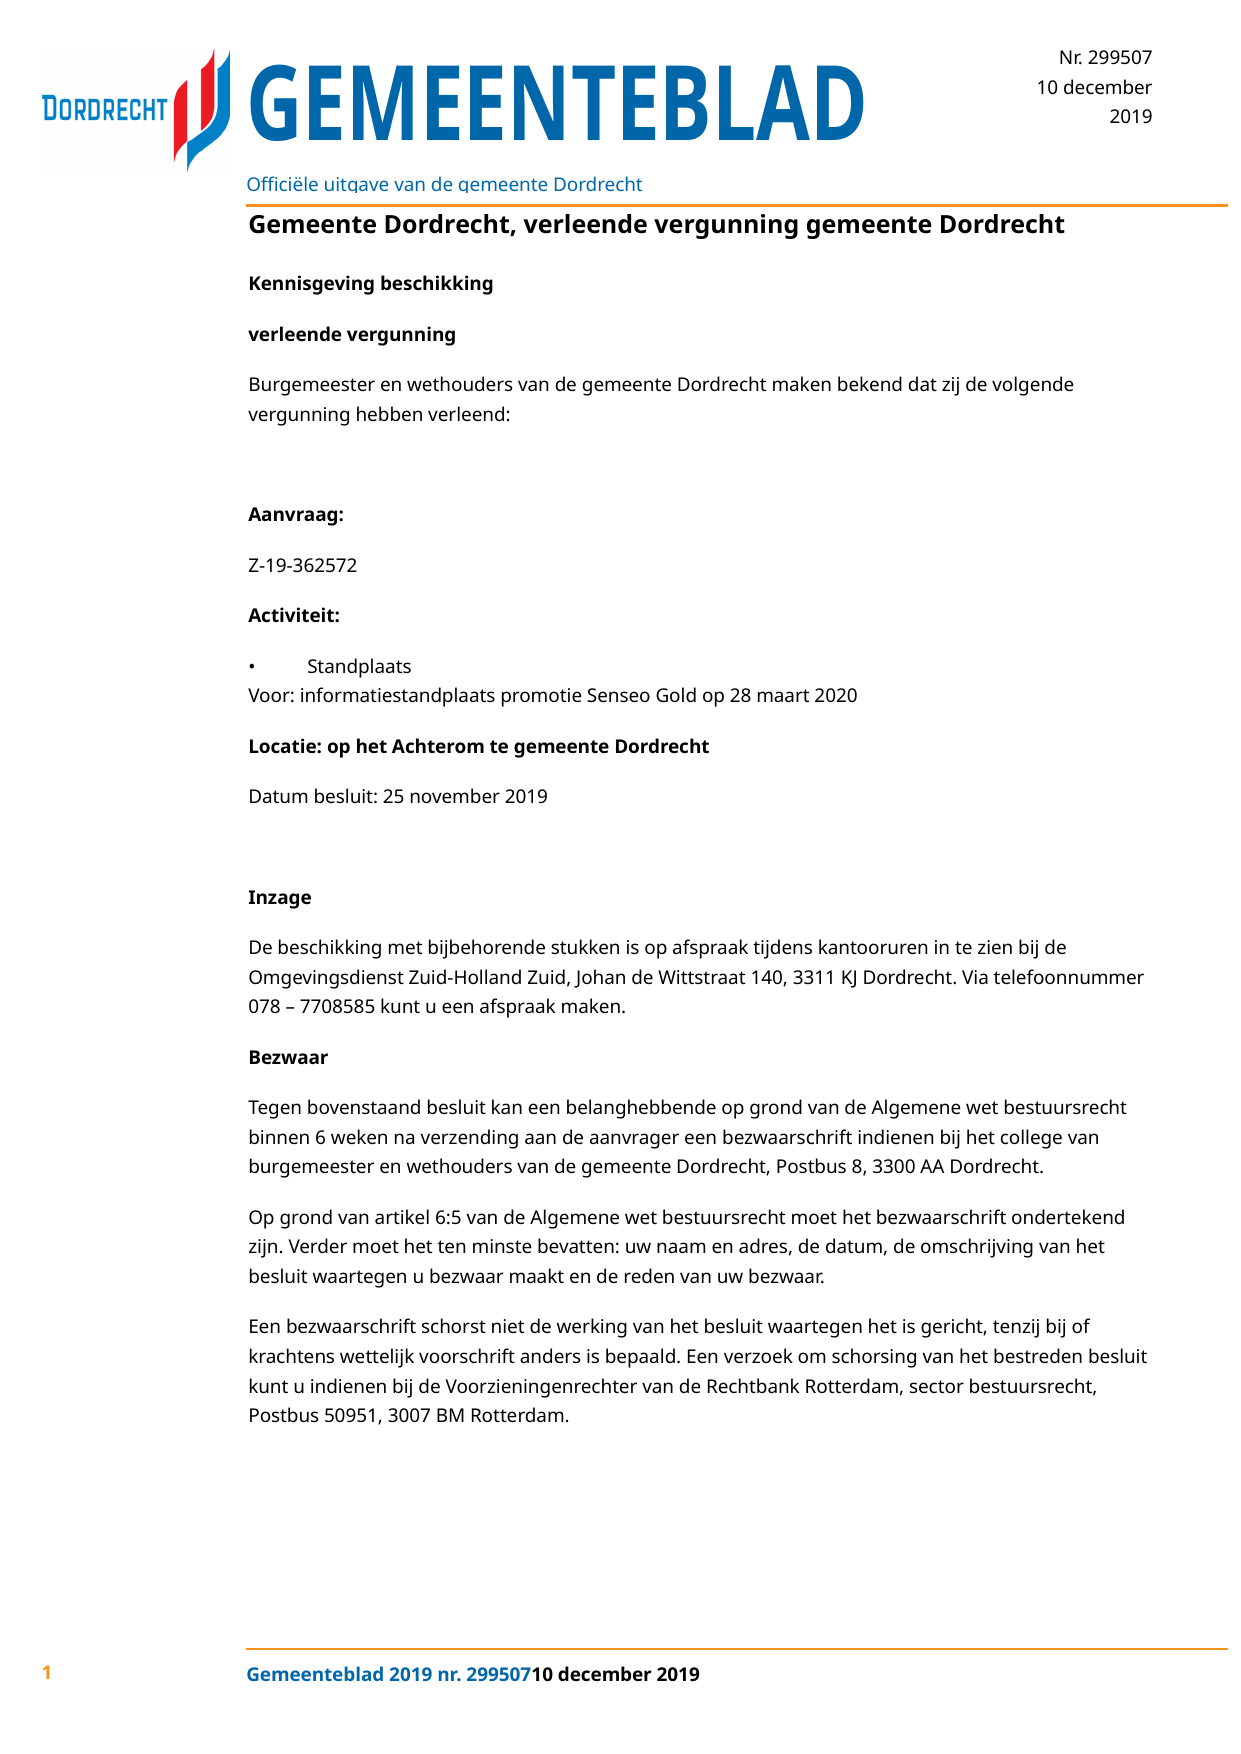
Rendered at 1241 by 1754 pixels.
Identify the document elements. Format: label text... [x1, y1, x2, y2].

text Datum besluit: 25 november 2019 [248, 783, 1152, 809]
text Locatie: op het Achterom te gemeente Dordrecht [248, 733, 1152, 758]
text Z-19-362572 [248, 552, 1152, 578]
list Standplaats [248, 653, 1152, 678]
text Een bezwaarschrift schorst niet de werking van het besluit waartegen het is gericht, tenzij bij of krachtens wettelijk voorschrift anders is bepaald. Een verzoek om schorsing van het bestreden besluit kunt u indienen bij de Voorzieningenrechter van de Rechtbank Rotterdam, sector bestuursrecht, Postbus 50951, 3007 BM Rotterdam. [248, 1314, 1152, 1428]
text Kennisgeving beschikking [248, 270, 1152, 296]
text Voor: informatiestandplaats promotie Senseo Gold op 28 maart 2020 [248, 682, 1152, 708]
text Burgemeester en wethouders van de gemeente Dordrecht maken bekend dat zij de volgende vergunning hebben verleend: [248, 371, 1152, 426]
text Aanvraag: [248, 502, 1152, 527]
text Inzage [248, 884, 1152, 910]
picture [41, 47, 231, 172]
text Activiteit: [248, 602, 1152, 628]
text Tegen bovenstaand besluit kan een belanghebbende op grond van de Algemene wet bestuursrecht binnen 6 weken na verzending aan de aanvrager een bezwaarschrift indienen bij het college van burgemeester en wethouders van de gemeente Dordrecht, Postbus 8, 3300 AA Dordrecht. [248, 1094, 1152, 1179]
text verleende vergunning [248, 321, 1152, 346]
text De beschikking met bijbehorende stukken is op afspraak tijdens kantooruren in te zien bij de Omgevingsdienst Zuid-Holland Zuid, Johan de Wittstraat 140, 3311 KJ Dordrecht. Via telefoonnummer 078 – 7708585 kunt u een afspraak maken. [248, 934, 1152, 1019]
text Gemeente Dordrecht, verleende vergunning gemeente Dordrecht [248, 207, 1152, 241]
text Bezwaar [248, 1044, 1152, 1070]
text Op grond van artikel 6:5 van de Algemene wet bestuursrecht moet het bezwaarschrift ondertekend zijn. Verder moet het ten minste bevatten: uw naam en adres, de datum, de omschrijving van het besluit waartegen u bezwaar maakt en de reden van uw bezwaar. [248, 1204, 1152, 1289]
